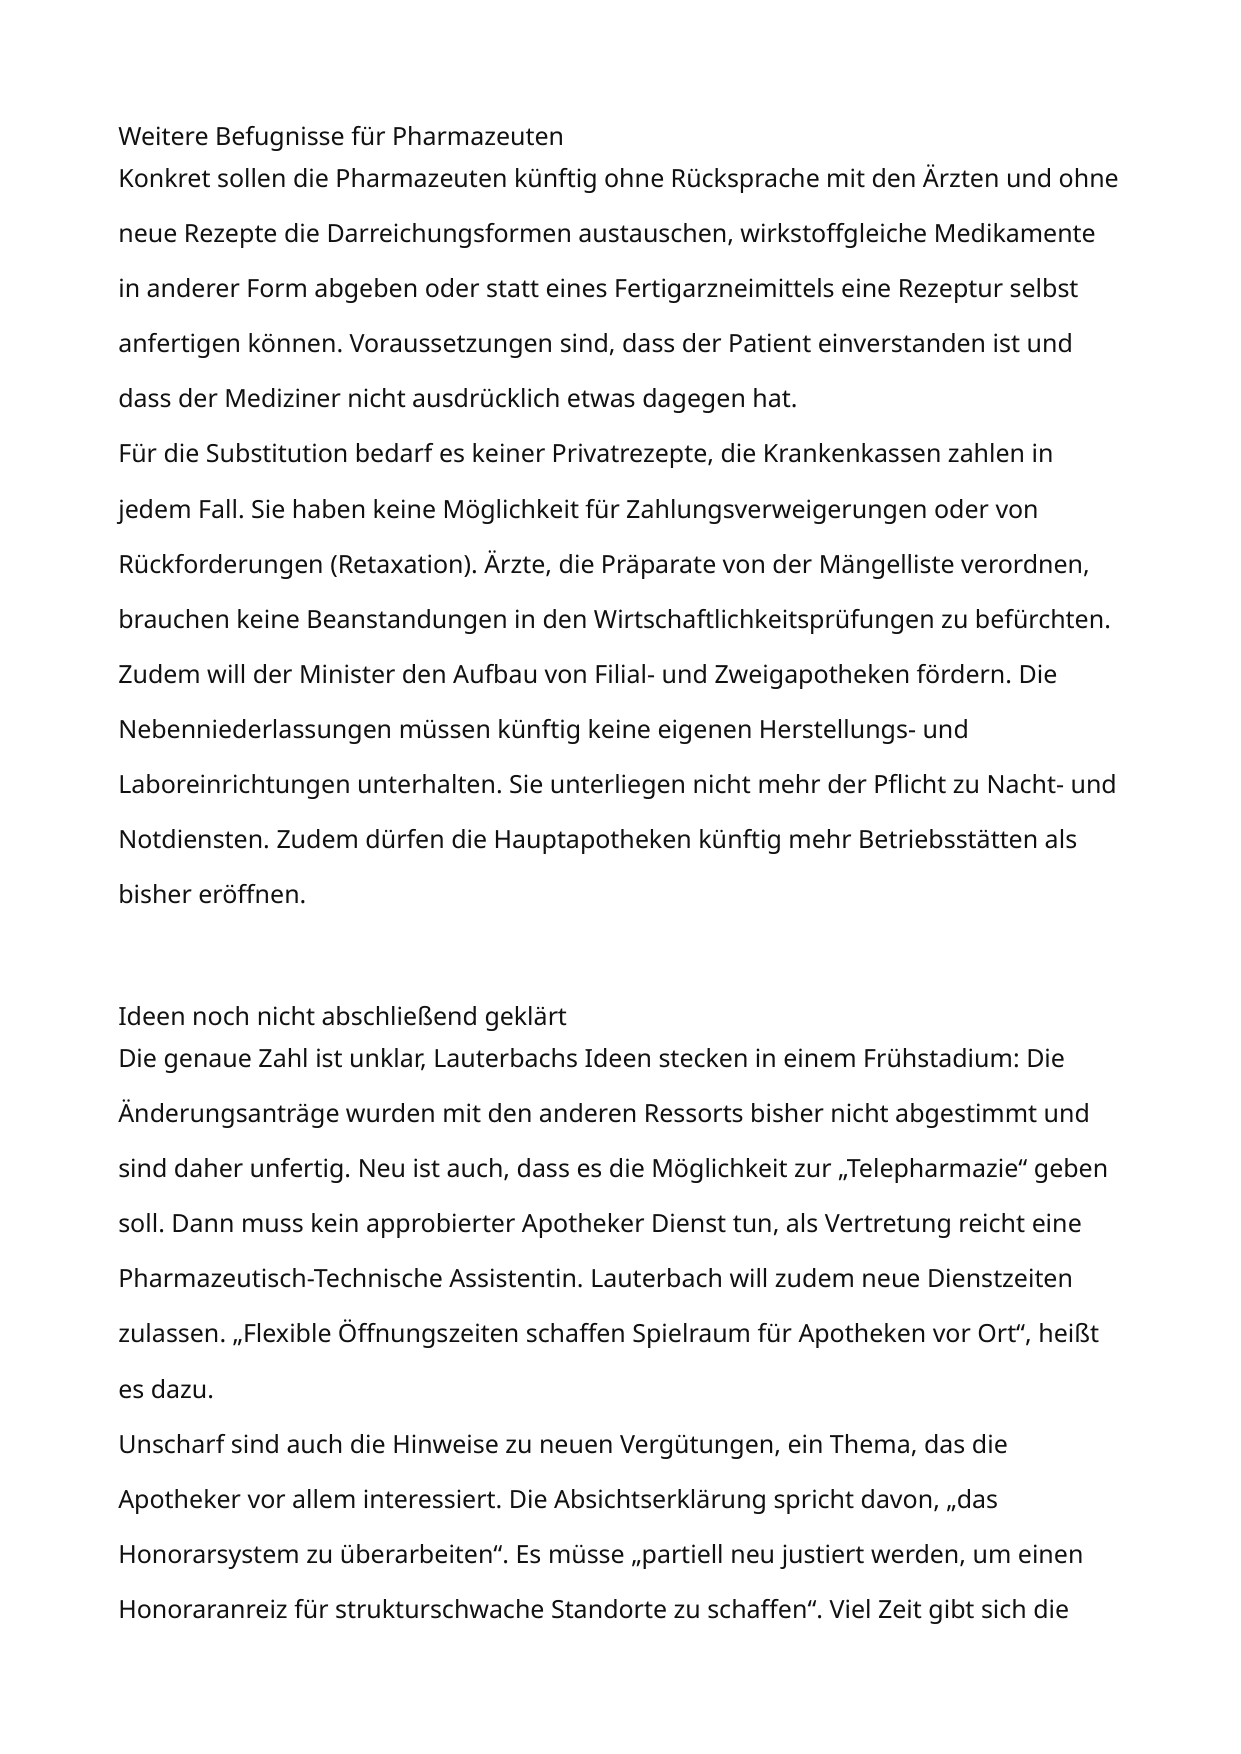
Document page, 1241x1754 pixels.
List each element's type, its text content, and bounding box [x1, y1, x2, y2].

text Konkret sollen die Pharmazeuten künftig ohne Rücksprache mit den Ärzten und ohne neue Rezepte die Darreichungsformen austauschen, wirkstoffgleiche Medikamente in anderer Form abgeben oder statt eines Fertigarzneimittels eine Rezeptur selbst anfertigen können. Voraussetzungen sind, dass der Patient einverstanden ist und dass der Mediziner nicht ausdrücklich etwas dagegen hat. [118, 161, 1122, 415]
subtitle Ideen noch nicht abschließend geklärt [118, 998, 1122, 1032]
text Unscharf sind auch die Hinweise zu neuen Vergütungen, ein Thema, das die Apotheker vor allem interessiert. Die Absichtserklärung spricht davon, „das Honorarsystem zu überarbeiten“. Es müsse „partiell neu justiert werden, um einen Honoraranreiz für strukturschwache Standorte zu schaffen“. Viel Zeit gibt sich die [118, 1426, 1122, 1626]
text Die genaue Zahl ist unklar, Lauterbachs Ideen stecken in einem Frühstadium: Die Änderungsanträge wurden mit den anderen Ressorts bisher nicht abgestimmt und sind daher unfertig. Neu ist auch, dass es die Möglichkeit zur „Telepharmazie“ geben soll. Dann muss kein approbierter Apotheker Dienst tun, als Vertretung reicht eine Pharmazeutisch-Technische Assistentin. Lauterbach will zudem neue Dienstzeiten zulassen. „Flexible Öffnungszeiten schaffen Spielraum für Apotheken vor Ort“, heißt es dazu. [118, 1041, 1122, 1405]
subtitle Weitere Befugnisse für Pharmazeuten [118, 118, 1122, 152]
text Zudem will der Minister den Aufbau von Filial- und Zweigapotheken fördern. Die Nebenniederlassungen müssen künftig keine eigenen Herstellungs- und Laboreinrichtungen unterhalten. Sie unterliegen nicht mehr der Pflicht zu Nacht- und Notdiensten. Zudem dürfen die Hauptapotheken künftig mehr Betriebsstätten als bisher eröffnen. [118, 657, 1122, 911]
text Für die Substitution bedarf es keiner Privatrezepte, die Krankenkassen zahlen in jedem Fall. Sie haben keine Möglichkeit für Zahlungsverweigerungen oder von Rückforderungen (Retaxation). Ärzte, die Präparate von der Mängelliste verordnen, brauchen keine Beanstandungen in den Wirtschaftlichkeitsprüfungen zu befürchten. [118, 436, 1122, 636]
